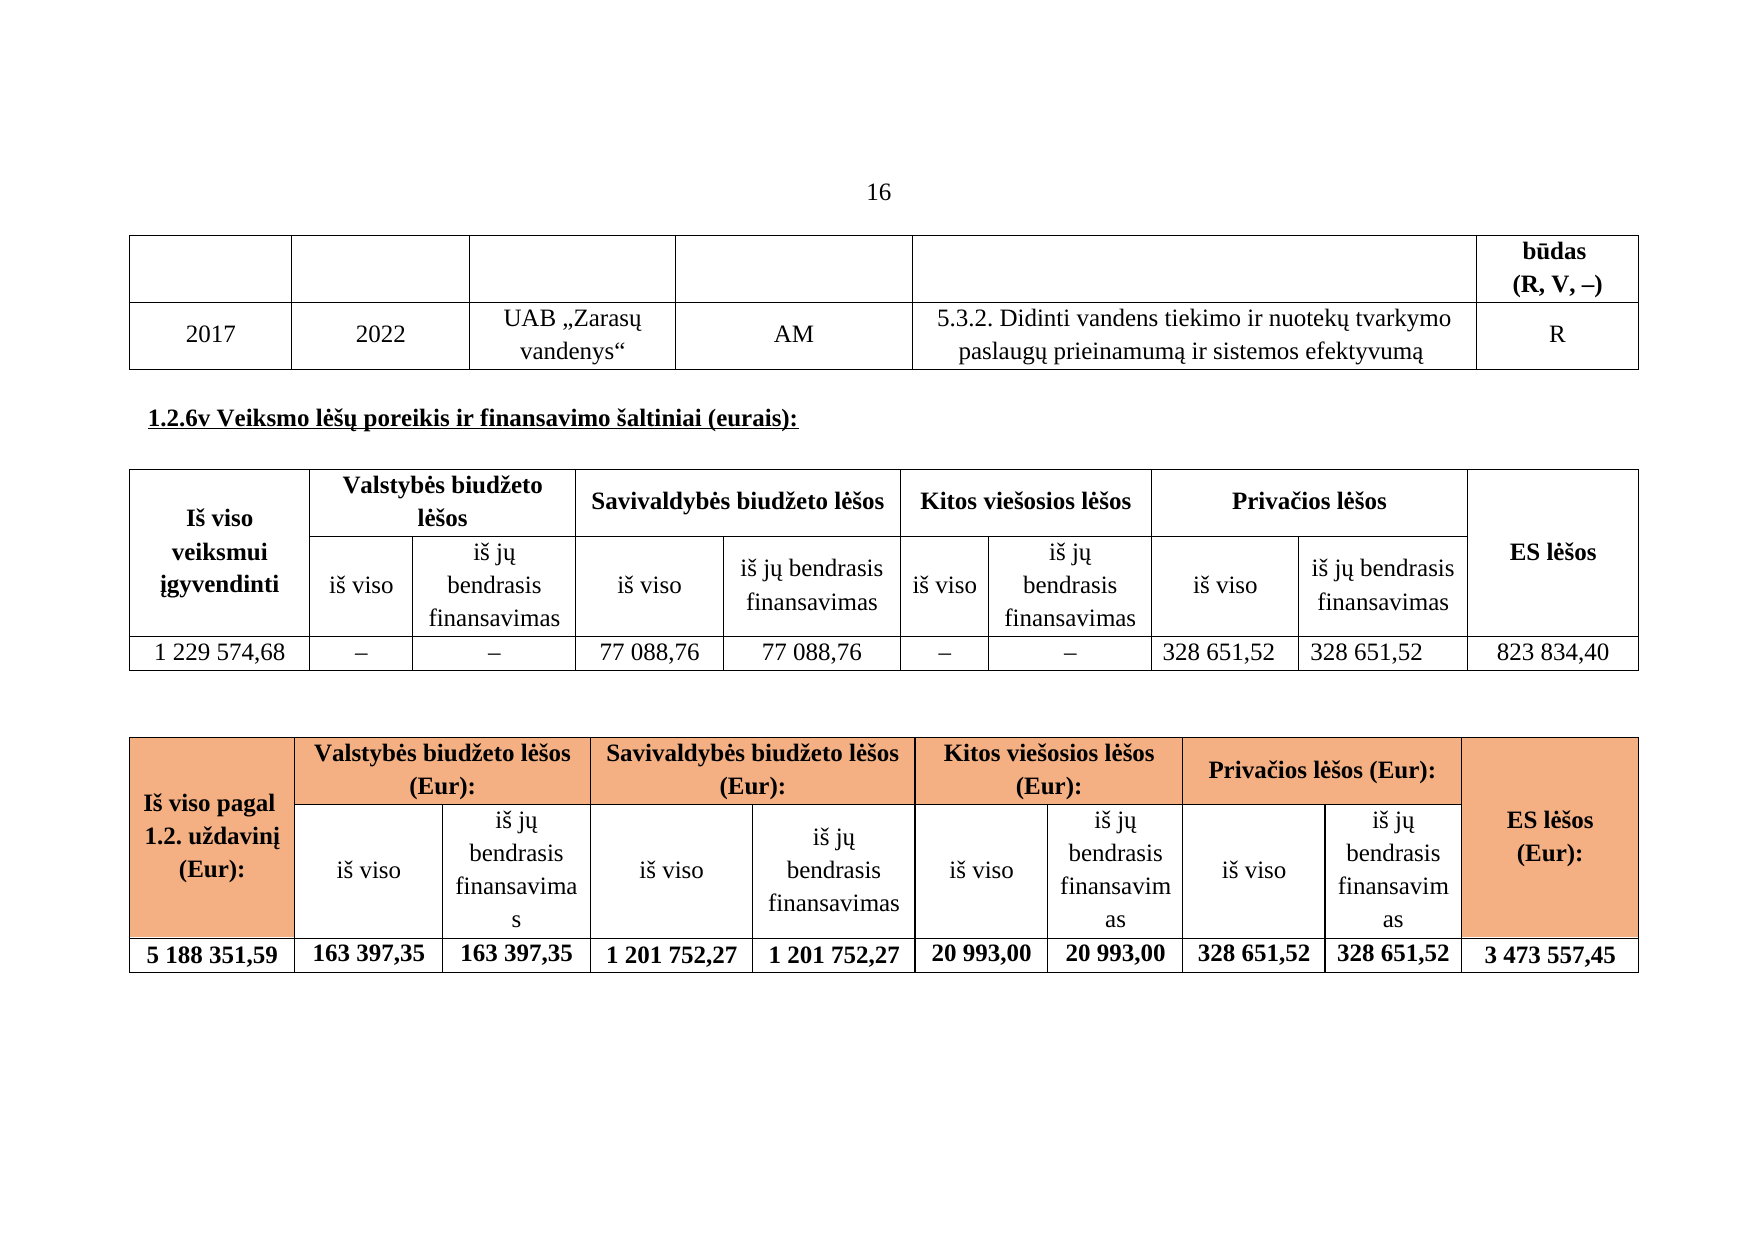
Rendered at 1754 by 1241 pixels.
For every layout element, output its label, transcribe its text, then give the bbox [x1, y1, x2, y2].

table_cell iš jų bendrasis finansavimas [443, 805, 590, 937]
table_header Iš viso veiksmui įgyvendinti [130, 470, 309, 636]
table_header [676, 236, 912, 302]
table_cell 77 088,76 [724, 637, 900, 670]
table_cell 5 188 351,59 [130, 939, 294, 972]
table_header ES lėšos [1468, 470, 1638, 636]
table_cell iš viso [295, 805, 442, 937]
table_cell AM [676, 303, 912, 369]
table_header Valstybės biudžeto lėšos (Eur): [295, 738, 590, 804]
table_header Savivaldybės biudžeto lėšos [576, 470, 900, 536]
table_cell 163 397,35 [295, 939, 442, 972]
text 1.2.6v Veiksmo lėšų poreikis ir finansavimo šaltiniai (eurais): [118, 403, 1639, 432]
table_cell 2022 [292, 303, 469, 369]
table_header ES lėšos (Eur): [1462, 738, 1638, 937]
table_cell 328 651,52 [1299, 637, 1467, 670]
table_cell iš jų bendrasis finansavimas [1299, 537, 1467, 636]
table_header Iš viso pagal 1.2. uždavinį (Eur): [130, 738, 294, 937]
table_cell 1 229 574,68 [130, 637, 309, 670]
table_cell – [989, 637, 1151, 670]
table_cell 20 993,00 [916, 939, 1047, 972]
table_header Privačios lėšos [1152, 470, 1467, 536]
table_cell iš viso [1152, 537, 1298, 636]
table_cell UAB „Zarasų vandenys“ [470, 303, 675, 369]
table_cell 163 397,35 [443, 939, 590, 972]
table_cell – [901, 637, 988, 670]
table_cell 328 651,52 [1183, 939, 1324, 972]
table_cell iš viso [1183, 805, 1324, 937]
table_header Kitos viešosios lėšos (Eur): [916, 738, 1182, 804]
table_cell 328 651,52 [1152, 637, 1298, 670]
table_cell iš viso [310, 537, 412, 636]
table_cell – [310, 637, 412, 670]
table_header Privačios lėšos (Eur): [1183, 738, 1461, 804]
table_cell iš viso [591, 805, 752, 937]
table_header [913, 236, 1476, 302]
table_cell R [1477, 303, 1638, 369]
table_header Valstybės biudžeto lėšos [310, 470, 575, 536]
table_cell 77 088,76 [576, 637, 723, 670]
table_cell 823 834,40 [1468, 637, 1638, 670]
table_header [470, 236, 675, 302]
table_cell iš jų bendrasis finansavimas [989, 537, 1151, 636]
table_cell 20 993,00 [1048, 939, 1182, 972]
table_cell iš jų bendrasis finansavimas [413, 537, 575, 636]
table_cell 3 473 557,45 [1462, 939, 1638, 972]
table_cell iš viso [576, 537, 723, 636]
table_cell iš jų bendrasis finansavimas [1326, 805, 1461, 937]
table_cell iš jų bendrasis finansavimas [1048, 805, 1182, 937]
table_cell 2017 [130, 303, 291, 369]
table_header Kitos viešosios lėšos [901, 470, 1151, 536]
table_cell iš jų bendrasis finansavimas [753, 805, 914, 937]
table_cell iš viso [901, 537, 988, 636]
table_cell 1 201 752,27 [753, 939, 914, 972]
table_header būdas (R, V, –) [1477, 236, 1638, 302]
table_cell 328 651,52 [1326, 939, 1461, 972]
table_cell 5.3.2. Didinti vandens tiekimo ir nuotekų tvarkymo paslaugų prieinamumą ir sistemos efektyvumą [913, 303, 1476, 369]
table_header [130, 236, 291, 302]
table_cell – [413, 637, 575, 670]
table_cell iš viso [916, 805, 1047, 937]
table_cell 1 201 752,27 [591, 939, 752, 972]
table_header [292, 236, 469, 302]
table_header Savivaldybės biudžeto lėšos (Eur): [591, 738, 914, 804]
table_cell iš jų bendrasis finansavimas [724, 537, 900, 636]
